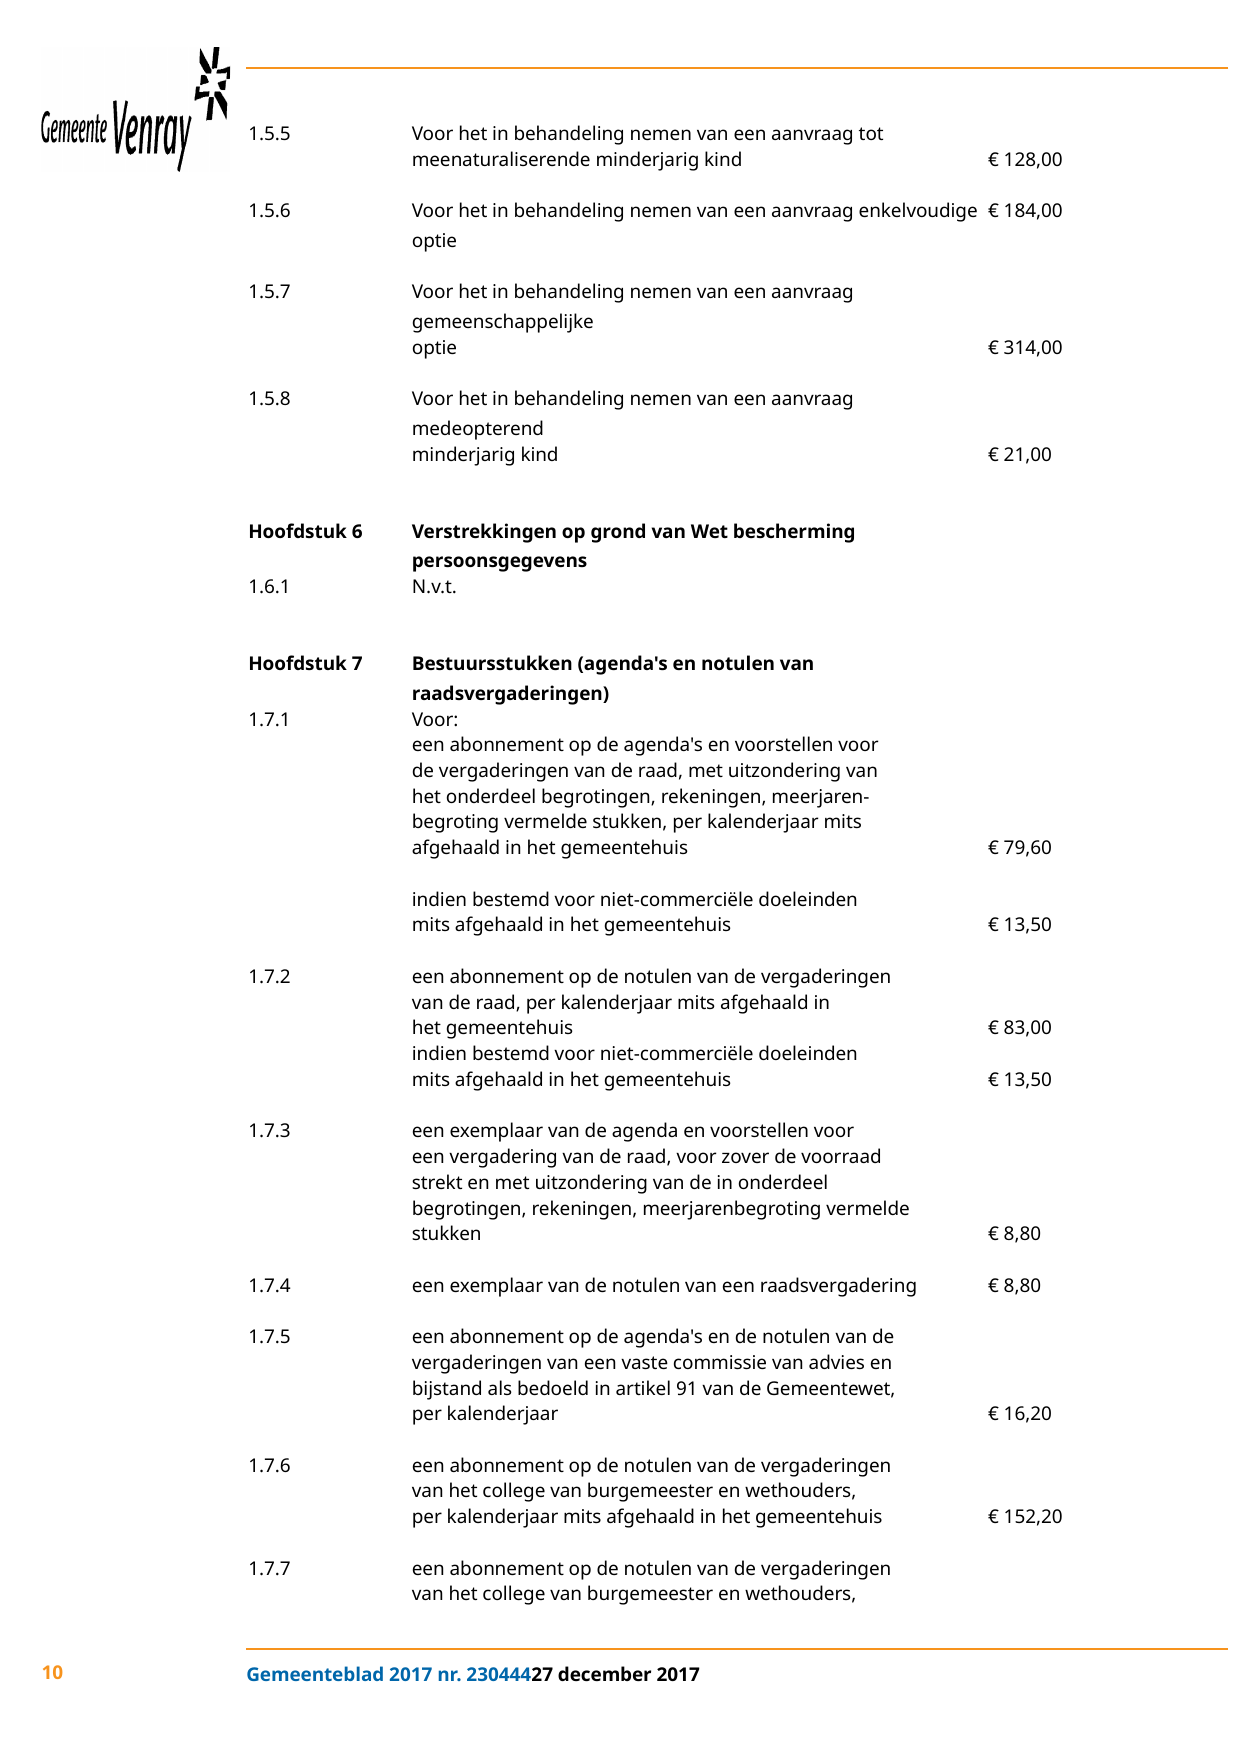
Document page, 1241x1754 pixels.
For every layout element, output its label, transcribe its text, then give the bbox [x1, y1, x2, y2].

table_cell [988, 938, 1152, 963]
table_cell [248, 835, 412, 860]
table_cell € 8,80 [988, 1272, 1152, 1298]
table_cell [988, 706, 1152, 732]
table_cell [248, 783, 412, 809]
picture [41, 47, 231, 172]
table_cell [988, 1349, 1152, 1375]
table_cell [248, 1478, 412, 1503]
table_cell [988, 1195, 1152, 1220]
table_cell [988, 279, 1152, 334]
table_cell [988, 809, 1152, 834]
table_cell [988, 1581, 1152, 1606]
table_cell [248, 1015, 412, 1040]
table_cell [412, 95, 988, 121]
table_cell [412, 253, 988, 279]
table_cell [988, 732, 1152, 757]
table_cell een abonnement op de agenda's en voorstellen voor [412, 732, 988, 757]
table_cell per kalenderjaar mits afgehaald in het gemeentehuis [412, 1504, 988, 1529]
table_cell [248, 757, 412, 783]
table_cell € 16,20 [988, 1401, 1152, 1426]
table_cell stukken [412, 1220, 988, 1246]
table_cell [988, 1169, 1152, 1195]
table_cell indien bestemd voor niet-commerciële doeleinden [412, 886, 988, 912]
table_cell [988, 989, 1152, 1014]
table_cell [412, 1298, 988, 1323]
table_cell een abonnement op de notulen van de vergaderingen [412, 963, 988, 989]
table_cell [412, 599, 988, 625]
table_cell strekt en met uitzondering van de in onderdeel [412, 1169, 988, 1195]
table_cell 1.5.8 [248, 386, 412, 441]
table_cell [988, 1426, 1152, 1452]
table_cell een abonnement op de agenda's en de notulen van de [412, 1323, 988, 1349]
table_cell 1.7.2 [248, 963, 412, 989]
table_cell 1.7.5 [248, 1323, 412, 1349]
table_cell [988, 1375, 1152, 1401]
table_cell [412, 492, 988, 518]
table_cell 1.7.3 [248, 1118, 412, 1143]
table_cell [988, 886, 1152, 912]
table_cell 1.7.6 [248, 1452, 412, 1478]
table_cell een abonnement op de notulen van de vergaderingen [412, 1452, 988, 1478]
table_cell [248, 441, 412, 467]
table_cell [988, 1323, 1152, 1349]
table_cell [248, 938, 412, 963]
table_cell [988, 121, 1152, 146]
table_cell per kalenderjaar [412, 1401, 988, 1426]
table_cell [248, 1066, 412, 1092]
table_cell [248, 1349, 412, 1375]
table_cell [988, 573, 1152, 599]
table_cell mits afgehaald in het gemeentehuis [412, 1066, 988, 1092]
table_cell [248, 860, 412, 886]
table_cell [248, 334, 412, 360]
table_cell [988, 757, 1152, 783]
table_cell Voor: [412, 706, 988, 732]
table_cell [248, 253, 412, 279]
table_cell [988, 783, 1152, 809]
table_cell Hoofdstuk 7 [248, 651, 412, 706]
table_cell begrotingen, rekeningen, meerjarenbegroting vermelde [412, 1195, 988, 1220]
table_cell [248, 1401, 412, 1426]
table_cell [988, 172, 1152, 198]
table_cell [988, 651, 1152, 706]
table_cell [248, 989, 412, 1014]
table_cell [248, 1143, 412, 1169]
table_cell [248, 95, 412, 121]
table_cell [412, 938, 988, 963]
table_cell [248, 732, 412, 757]
table_cell [988, 386, 1152, 441]
table_cell [412, 467, 988, 492]
table_cell € 184,00 [988, 198, 1152, 253]
table_cell [248, 146, 412, 172]
table_cell [988, 492, 1152, 518]
table_cell [248, 467, 412, 492]
table_cell € 128,00 [988, 146, 1152, 172]
table_cell Verstrekkingen op grond van Wet bescherming persoonsgegevens [412, 518, 988, 573]
table_cell [988, 253, 1152, 279]
table_cell het onderdeel begrotingen, rekeningen, meerjaren- [412, 783, 988, 809]
table_cell [412, 360, 988, 386]
table_cell [248, 1504, 412, 1529]
table_cell € 314,00 [988, 334, 1152, 360]
table_cell [988, 1246, 1152, 1272]
table_cell € 13,50 [988, 912, 1152, 937]
table_cell [248, 1195, 412, 1220]
table_cell een vergadering van de raad, voor zover de voorraad [412, 1143, 988, 1169]
table_cell indien bestemd voor niet-commerciële doeleinden [412, 1040, 988, 1066]
table_cell [988, 1118, 1152, 1143]
table_cell € 83,00 [988, 1015, 1152, 1040]
table_cell [248, 625, 412, 651]
table_cell [988, 467, 1152, 492]
table_cell afgehaald in het gemeentehuis [412, 835, 988, 860]
table_cell [988, 518, 1152, 573]
table_cell [248, 1246, 412, 1272]
table_cell [988, 1298, 1152, 1323]
table_cell [248, 1581, 412, 1606]
table_cell [988, 860, 1152, 886]
table_cell 1.5.5 [248, 121, 412, 146]
table_cell N.v.t. [412, 573, 988, 599]
table_cell Voor het in behandeling nemen van een aanvraag tot [412, 121, 988, 146]
table_cell [412, 1092, 988, 1117]
table_cell [248, 1040, 412, 1066]
table_cell [248, 1426, 412, 1452]
table_cell € 13,50 [988, 1066, 1152, 1092]
table_cell een abonnement op de notulen van de vergaderingen [412, 1555, 988, 1581]
table_cell [412, 625, 988, 651]
table_cell [988, 1478, 1152, 1503]
table_cell [988, 1143, 1152, 1169]
table_cell [412, 1529, 988, 1555]
table_cell het gemeentehuis [412, 1015, 988, 1040]
table_cell [988, 1555, 1152, 1581]
table_cell minderjarig kind [412, 441, 988, 467]
table_cell € 8,80 [988, 1220, 1152, 1246]
table_cell € 21,00 [988, 441, 1152, 467]
table_cell Voor het in behandeling nemen van een aanvraag enkelvoudige optie [412, 198, 988, 253]
table_cell optie [412, 334, 988, 360]
table_cell [248, 360, 412, 386]
table_cell Voor het in behandeling nemen van een aanvraag gemeenschappelijke [412, 279, 988, 334]
table_cell van de raad, per kalenderjaar mits afgehaald in [412, 989, 988, 1014]
table_cell [988, 1529, 1152, 1555]
table_cell [988, 963, 1152, 989]
table_cell [248, 492, 412, 518]
table_cell Hoofdstuk 6 [248, 518, 412, 573]
table_cell [412, 1246, 988, 1272]
table_cell mits afgehaald in het gemeentehuis [412, 912, 988, 937]
table_cell [988, 1040, 1152, 1066]
table_cell een exemplaar van de notulen van een raadsvergadering [412, 1272, 988, 1298]
table_cell [988, 599, 1152, 625]
table_cell [988, 360, 1152, 386]
table_cell 1.5.7 [248, 279, 412, 334]
table_cell [248, 1092, 412, 1117]
table_cell 1.7.4 [248, 1272, 412, 1298]
table_cell begroting vermelde stukken, per kalenderjaar mits [412, 809, 988, 834]
table_cell [248, 1220, 412, 1246]
table_cell [988, 625, 1152, 651]
table_cell bijstand als bedoeld in artikel 91 van de Gemeentewet, [412, 1375, 988, 1401]
table_cell 1.5.6 [248, 198, 412, 253]
table_cell [988, 1452, 1152, 1478]
table_cell [248, 172, 412, 198]
table_cell Bestuursstukken (agenda's en notulen van raadsvergaderingen) [412, 651, 988, 706]
table_cell meenaturaliserende minderjarig kind [412, 146, 988, 172]
table_cell de vergaderingen van de raad, met uitzondering van [412, 757, 988, 783]
table_cell [412, 1426, 988, 1452]
table_cell 1.7.7 [248, 1555, 412, 1581]
table_cell Voor het in behandeling nemen van een aanvraag medeopterend [412, 386, 988, 441]
table_cell van het college van burgemeester en wethouders, [412, 1581, 988, 1606]
table_cell [248, 1169, 412, 1195]
table_cell een exemplaar van de agenda en voorstellen voor [412, 1118, 988, 1143]
table_cell [248, 912, 412, 937]
table_cell [248, 1529, 412, 1555]
table_cell vergaderingen van een vaste commissie van advies en [412, 1349, 988, 1375]
table_cell [988, 1092, 1152, 1117]
table_cell [248, 1298, 412, 1323]
table_cell [248, 599, 412, 625]
table_cell [248, 1375, 412, 1401]
table_cell 1.6.1 [248, 573, 412, 599]
table_cell [412, 860, 988, 886]
table_cell € 79,60 [988, 835, 1152, 860]
table_cell van het college van burgemeester en wethouders, [412, 1478, 988, 1503]
table_cell [248, 886, 412, 912]
table_cell € 152,20 [988, 1504, 1152, 1529]
table_cell [988, 95, 1152, 121]
table_cell [248, 809, 412, 834]
table_cell 1.7.1 [248, 706, 412, 732]
table_cell [412, 172, 988, 198]
